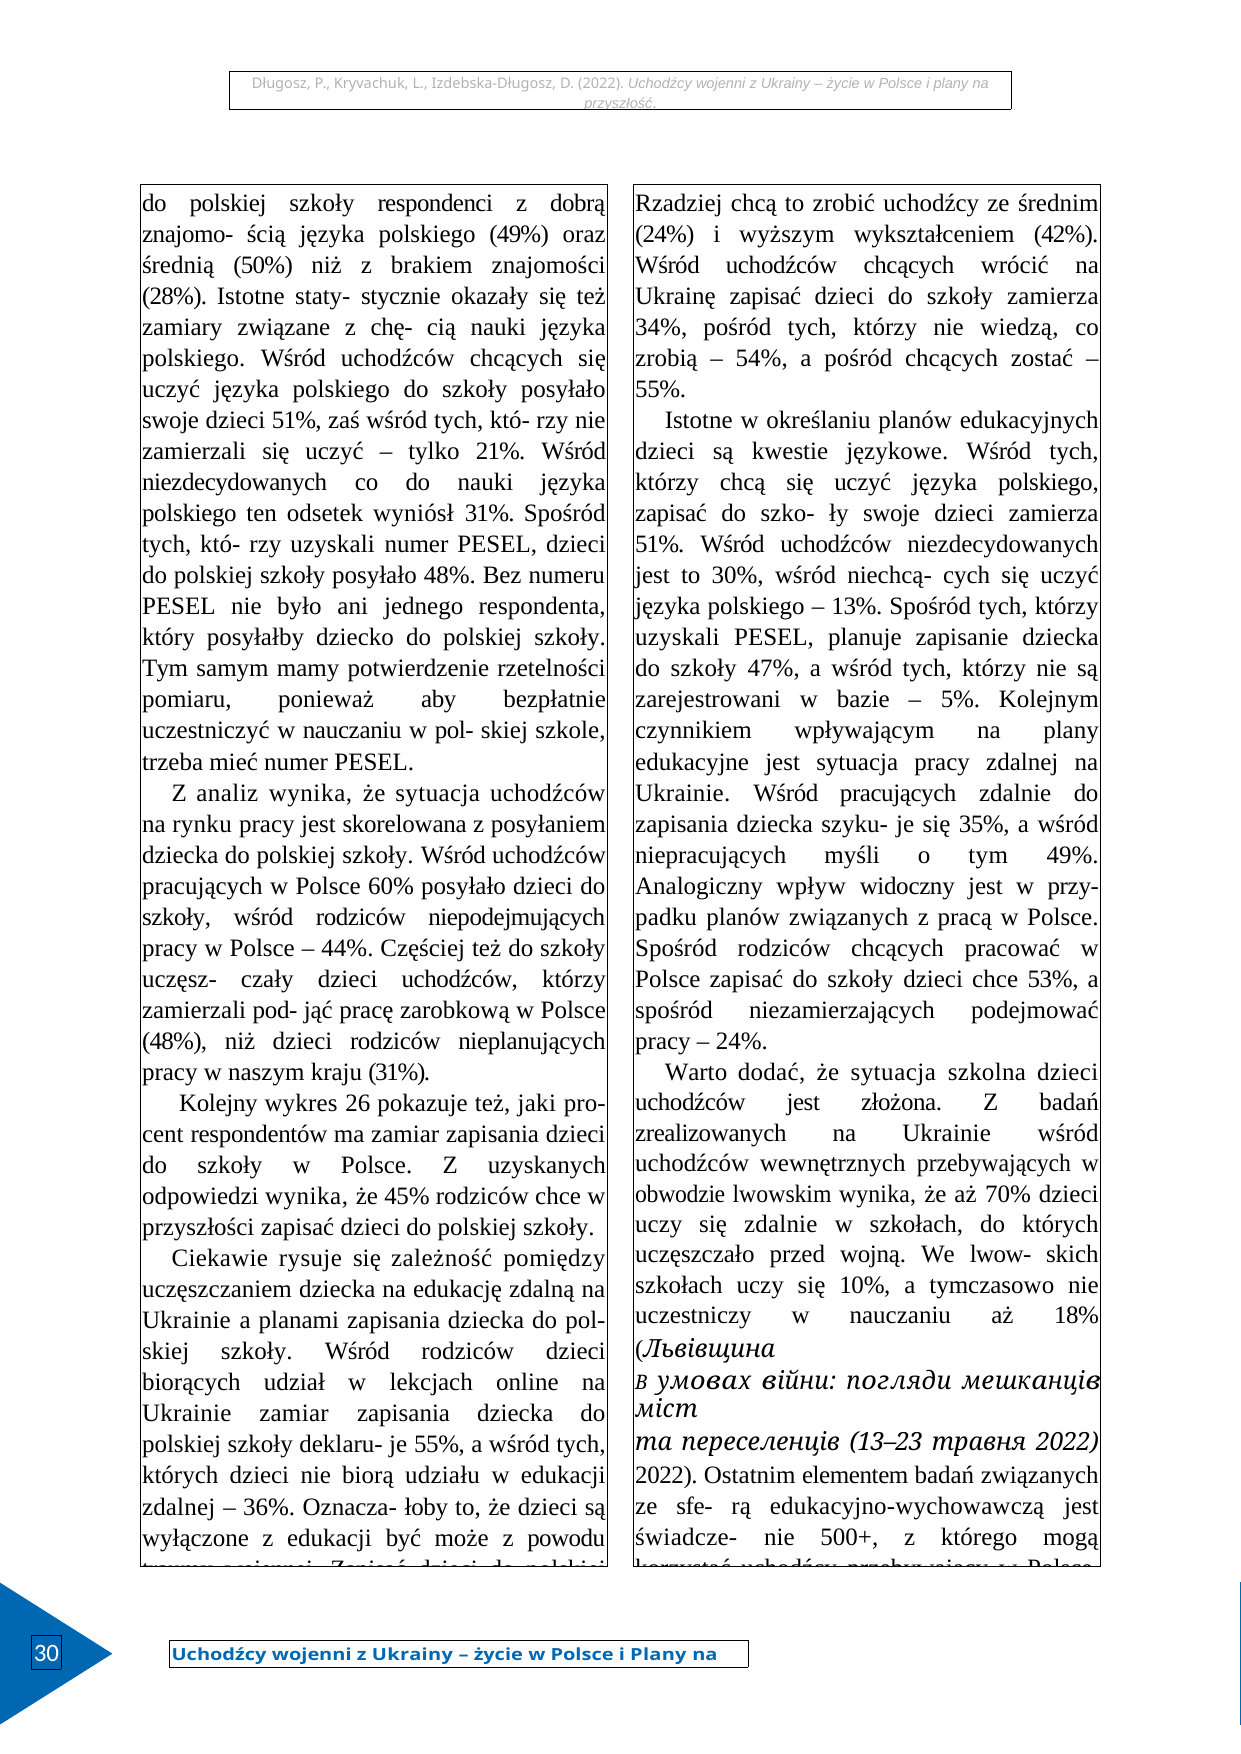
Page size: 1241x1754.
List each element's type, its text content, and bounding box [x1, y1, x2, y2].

text Z analiz wynika, że sytuacja uchodźców na rynku pracy jest skorelowana z posyłaniem dziecka do polskiej szkoły. Wśród uchodźców pracujących w Polsce 60% posyłało dzieci do szkoły, wśród rodziców niepodejmujących pracy w Polsce – 44%. Częściej też do szkoły uczęsz- czały dzieci uchodźców, którzy zamierzali pod- jąć pracę zarobkową w Polsce (48%), niż dzieci rodziców nieplanujących pracy w naszym kraju (31%). [142, 778, 606, 1086]
text Istotne w określaniu planów edukacyjnych dzieci są kwestie językowe. Wśród tych, którzy chcą się uczyć języka polskiego, zapisać do szko- ły swoje dzieci zamierza 51%. Wśród uchodźców niezdecydowanych jest to 30%, wśród niechcą- cych się uczyć języka polskiego – 13%. Spośród tych, którzy uzyskali PESEL, planuje zapisanie dziecka do szkoły 47%, a wśród tych, którzy nie są zarejestrowani w bazie – 5%. Kolejnym czynnikiem wpływającym na plany edukacyjne jest sytuacja pracy zdalnej na Ukrainie. Wśród pracujących zdalnie do zapisania dziecka szyku- je się 35%, a wśród niepracujących myśli o tym 49%. Analogiczny wpływ widoczny jest w przy- padku planów związanych z pracą w Polsce. Spośród rodziców chcących pracować w Polsce zapisać do szkoły dzieci chce 53%, a spośród niezamierzających podejmować pracy – 24%. [635, 405, 1099, 1055]
text Ciekawie rysuje się zależność pomiędzy uczęszczaniem dziecka na edukację zdalną na Ukrainie a planami zapisania dziecka do pol- skiej szkoły. Wśród rodziców dzieci biorących udział w lekcjach online na Ukrainie zamiar zapisania dziecka do polskiej szkoły deklaru- je 55%, a wśród tych, których dzieci nie biorą udziału w edukacji zdalnej – 36%. Oznacza- łoby to, że dzieci są wyłączone z edukacji być może z powodu traumy wojennej. Zapisać dzieci do polskiej szkoły zamierzają głównie osoby z wykształceniem poniżej średniego (69%). [142, 1243, 606, 1566]
text Warto dodać, że sytuacja szkolna dzieci uchodźców jest złożona. Z badań zrealizowanych na Ukrainie wśród uchodźców wewnętrznych przebywających w obwodzie lwowskim wynika, że aż 70% dzieci uczy się zdalnie w szkołach, do których uczęszczało przed wojną. We lwow- skich szkołach uczy się 10%, a tymczasowo nie uczestniczy w nauczaniu aż 18% (Львівщина [635, 1057, 1099, 1365]
text do polskiej szkoły respondenci z dobrą znajomo- ścią języka polskiego (49%) oraz średnią (50%) niż z brakiem znajomości (28%). Istotne staty- stycznie okazały się też zamiary związane z chę- cią nauki języka polskiego. Wśród uchodźców chcących się uczyć języka polskiego do szkoły posyłało swoje dzieci 51%, zaś wśród tych, któ- rzy nie zamierzali się uczyć – tylko 21%. Wśród niezdecydowanych co do nauki języka polskiego ten odsetek wyniósł 31%. Spośród tych, któ- rzy uzyskali numer PESEL, dzieci do polskiej szkoły posyłało 48%. Bez numeru PESEL nie było ani jednego respondenta, który posyłałby dziecko do polskiej szkoły. Tym samym mamy potwierdzenie rzetelności pomiaru, ponieważ aby bezpłatnie uczestniczyć w nauczaniu w pol- skiej szkole, trzeba mieć numer PESEL. [142, 188, 606, 775]
text та переселенців (13–23 травня 2022) 2022). Ostatnim elementem badań związanych ze sfe- rą edukacyjno-wychowawczą jest świadcze- nie 500+, z którego mogą korzystać uchodźcy przebywający w Polsce. Wsparcie finansowe udzielane na każde dziecko może być wzmoc- nieniem domowego budżetu i uzupełnieniem brakujących w nim środków na podstawowe potrzeby. [635, 1423, 1099, 1566]
text Rzadziej chcą to zrobić uchodźcy ze średnim (24%) i wyższym wykształceniem (42%). Wśród uchodźców chcących wrócić na Ukrainę zapisać dzieci do szkoły zamierza 34%, pośród tych, którzy nie wiedzą, co zrobią – 54%, a pośród chcących zostać – 55%. [635, 188, 1099, 403]
text Kolejny wykres 26 pokazuje też, jaki pro- cent respondentów ma zamiar zapisania dzieci do szkoły w Polsce. Z uzyskanych odpowiedzi wynika, że 45% rodziców chce w przyszłości zapisać dzieci do polskiej szkoły. [142, 1088, 606, 1241]
text 30 [33, 1637, 61, 1667]
text Długosz, P., Kryvachuk, L., Izdebska-Długosz, D. (2022). Uchodźcy wojenni z Ukrainy – życie w Polsce i plany na przyszłość. [230, 73, 1011, 109]
text в умовах війни: погляди мешканців міст [635, 1367, 1100, 1423]
text Uchodźcy wojenni z Ukrainy – życie w Polsce i Plany na Przyszłość [171, 1642, 748, 1667]
